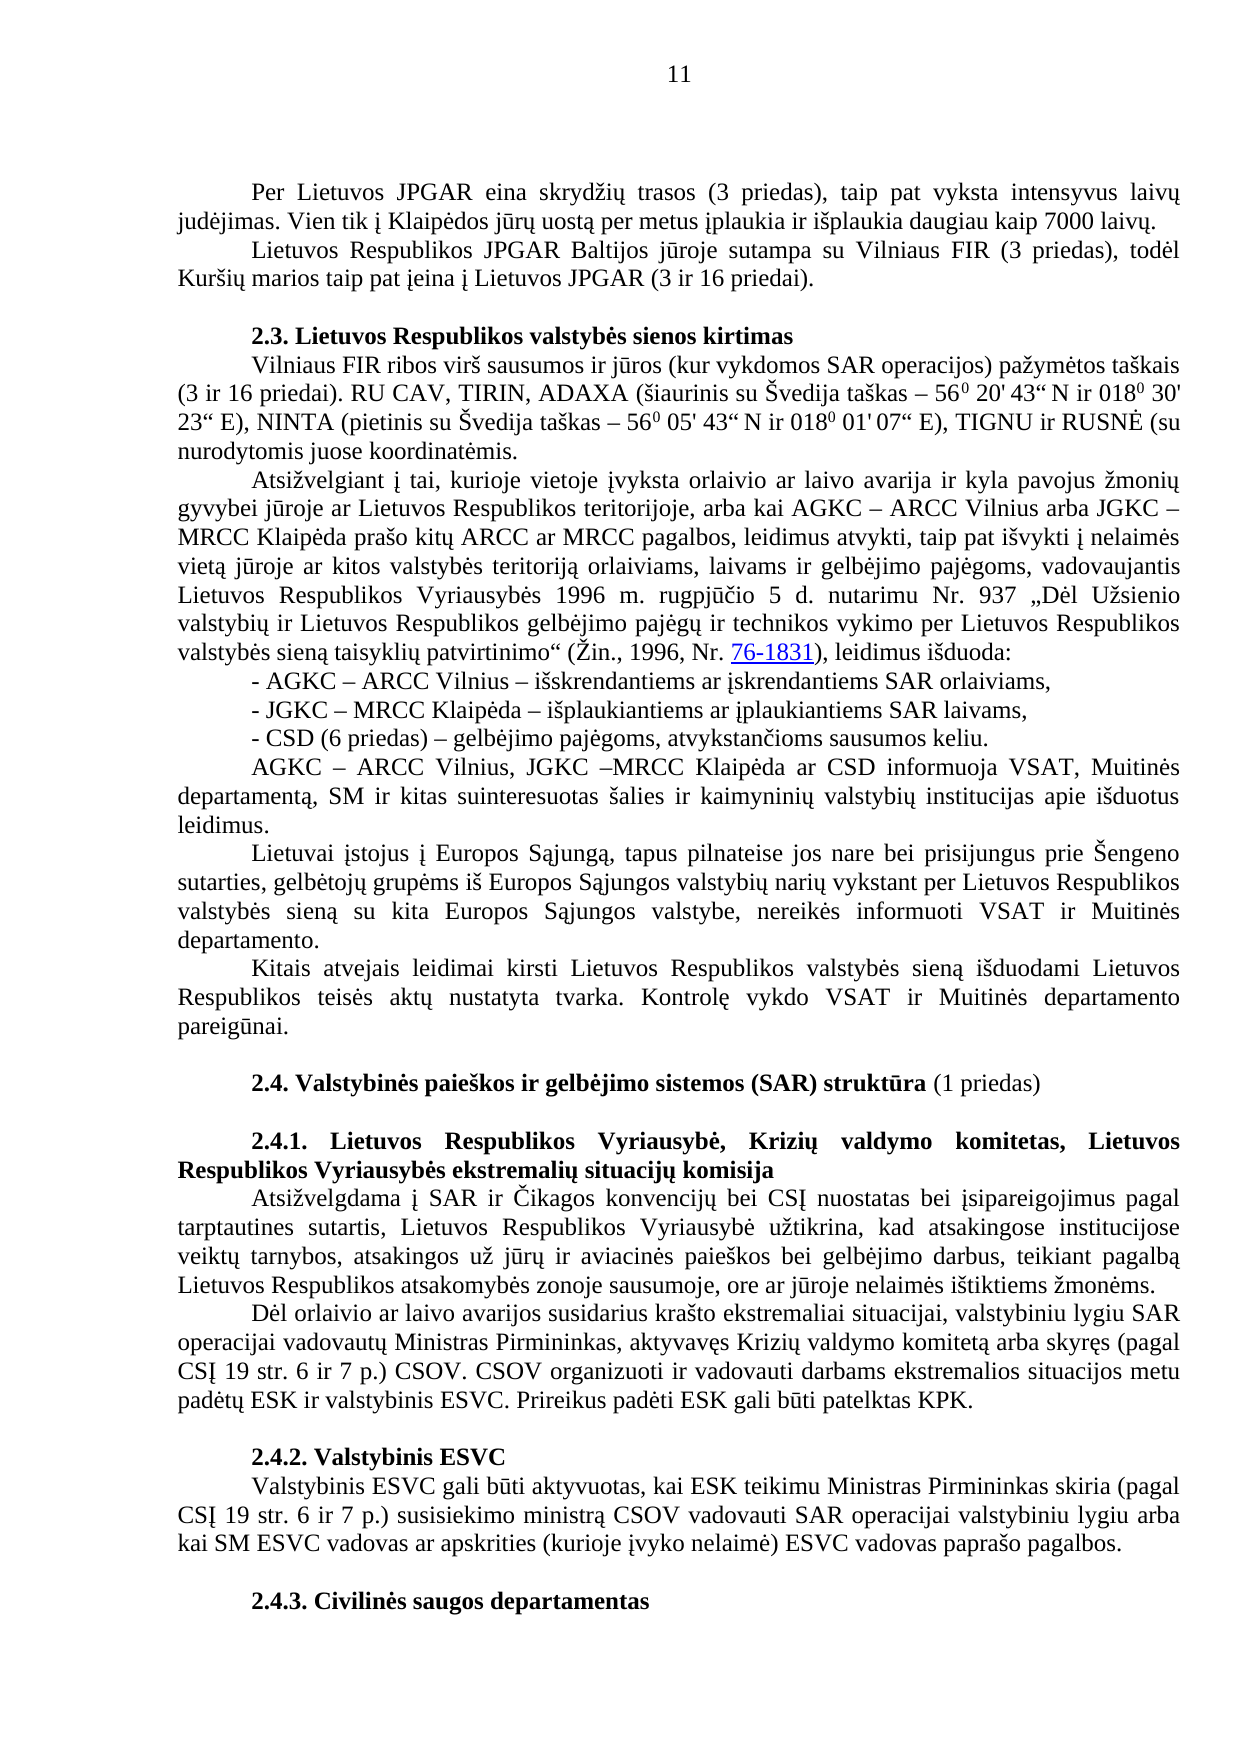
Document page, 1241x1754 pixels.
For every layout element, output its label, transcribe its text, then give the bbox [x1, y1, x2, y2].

text 2.4.1. Lietuvos Respublikos Vyriausybė, Krizių valdymo komitetas, Lietuvos Respublikos Vyriausybės ekstremalių situacijų komisija [177, 1126, 1181, 1183]
text - CSD (6 priedas) – gelbėjimo pajėgoms, atvykstančioms sausumos keliu. [177, 723, 1181, 752]
text 2.4. Valstybinės paieškos ir gelbėjimo sistemos (SAR) struktūra (1 priedas) [177, 1068, 1181, 1097]
text Vilniaus FIR ribos virš sausumos ir jūros (kur vykdomos SAR operacijos) pažymėtos taškais (3 ir 16 priedai). RU CAV, TIRIN, ADAXA (šiaurinis su Švedija taškas – 560 20' 43“ N ir 0180 30' 23“ E), NINTA (pietinis su Švedija taškas – 560 05' 43“ N ir 0180 01' 07“ E), TIGNU ir RUSNĖ (su nurodytomis juose koordinatėmis. [177, 350, 1181, 465]
text Per Lietuvos JPGAR eina skrydžių trasos (3 priedas), taip pat vyksta intensyvus laivų judėjimas. Vien tik į Klaipėdos jūrų uostą per metus įplaukia ir išplaukia daugiau kaip 7000 laivų. [177, 177, 1181, 235]
text Atsižvelgdama į SAR ir Čikagos konvencijų bei CSĮ nuostatas bei įsipareigojimus pagal tarptautines sutartis, Lietuvos Respublikos Vyriausybė užtikrina, kad atsakingose institucijose veiktų tarnybos, atsakingos už jūrų ir aviacinės paieškos bei gelbėjimo darbus, teikiant pagalbą Lietuvos Respublikos atsakomybės zonoje sausumoje, ore ar jūroje nelaimės ištiktiems žmonėms. [177, 1183, 1181, 1298]
text Dėl orlaivio ar laivo avarijos susidarius krašto ekstremaliai situacijai, valstybiniu lygiu SAR operacijai vadovautų Ministras Pirmininkas, aktyvavęs Krizių valdymo komitetą arba skyręs (pagal CSĮ 19 str. 6 ir 7 p.) CSOV. CSOV organizuoti ir vadovauti darbams ekstremalios situacijos metu padėtų ESK ir valstybinis ESVC. Prireikus padėti ESK gali būti patelktas KPK. [177, 1298, 1181, 1413]
text Atsižvelgiant į tai, kurioje vietoje įvyksta orlaivio ar laivo avarija ir kyla pavojus žmonių gyvybei jūroje ar Lietuvos Respublikos teritorijoje, arba kai AGKC – ARCC Vilnius arba JGKC – MRCC Klaipėda prašo kitų ARCC ar MRCC pagalbos, leidimus atvykti, taip pat išvykti į nelaimės vietą jūroje ar kitos valstybės teritoriją orlaiviams, laivams ir gelbėjimo pajėgoms, vadovaujantis Lietuvos Respublikos Vyriausybės 1996 m. rugpjūčio 5 d. nutarimu Nr. 937 „Dėl Užsienio valstybių ir Lietuvos Respublikos gelbėjimo pajėgų ir technikos vykimo per Lietuvos Respublikos valstybės sieną taisyklių patvirtinimo“ (Žin., 1996, Nr. 76-1831), leidimus išduoda: [177, 465, 1181, 666]
text 2.3. Lietuvos Respublikos valstybės sienos kirtimas [177, 321, 1181, 350]
text Lietuvos Respublikos JPGAR Baltijos jūroje sutampa su Vilniaus FIR (3 priedas), todėl Kuršių marios taip pat įeina į Lietuvos JPGAR (3 ir 16 priedai). [177, 235, 1181, 292]
text - JGKC – MRCC Klaipėda – išplaukiantiems ar įplaukiantiems SAR laivams, [177, 695, 1181, 723]
text 2.4.3. Civilinės saugos departamentas [177, 1586, 1181, 1615]
text Lietuvai įstojus į Europos Sąjungą, tapus pilnateise jos nare bei prisijungus prie Šengeno sutarties, gelbėtojų grupėms iš Europos Sąjungos valstybių narių vykstant per Lietuvos Respublikos valstybės sieną su kita Europos Sąjungos valstybe, nereikės informuoti VSAT ir Muitinės departamento. [177, 838, 1181, 953]
text - AGKC – ARCC Vilnius – išskrendantiems ar įskrendantiems SAR orlaiviams, [177, 666, 1181, 695]
text Valstybinis ESVC gali būti aktyvuotas, kai ESK teikimu Ministras Pirmininkas skiria (pagal CSĮ 19 str. 6 ir 7 p.) susisiekimo ministrą CSOV vadovauti SAR operacijai valstybiniu lygiu arba kai SM ESVC vadovas ar apskrities (kurioje įvyko nelaimė) ESVC vadovas paprašo pagalbos. [177, 1471, 1181, 1557]
text Kitais atvejais leidimai kirsti Lietuvos Respublikos valstybės sieną išduodami Lietuvos Respublikos teisės aktų nustatyta tvarka. Kontrolę vykdo VSAT ir Muitinės departamento pareigūnai. [177, 953, 1181, 1040]
text 2.4.2. Valstybinis ESVC [177, 1442, 1181, 1471]
text AGKC – ARCC Vilnius, JGKC –MRCC Klaipėda ar CSD informuoja VSAT, Muitinės departamentą, SM ir kitas suinteresuotas šalies ir kaimyninių valstybių institucijas apie išduotus leidimus. [177, 752, 1181, 838]
